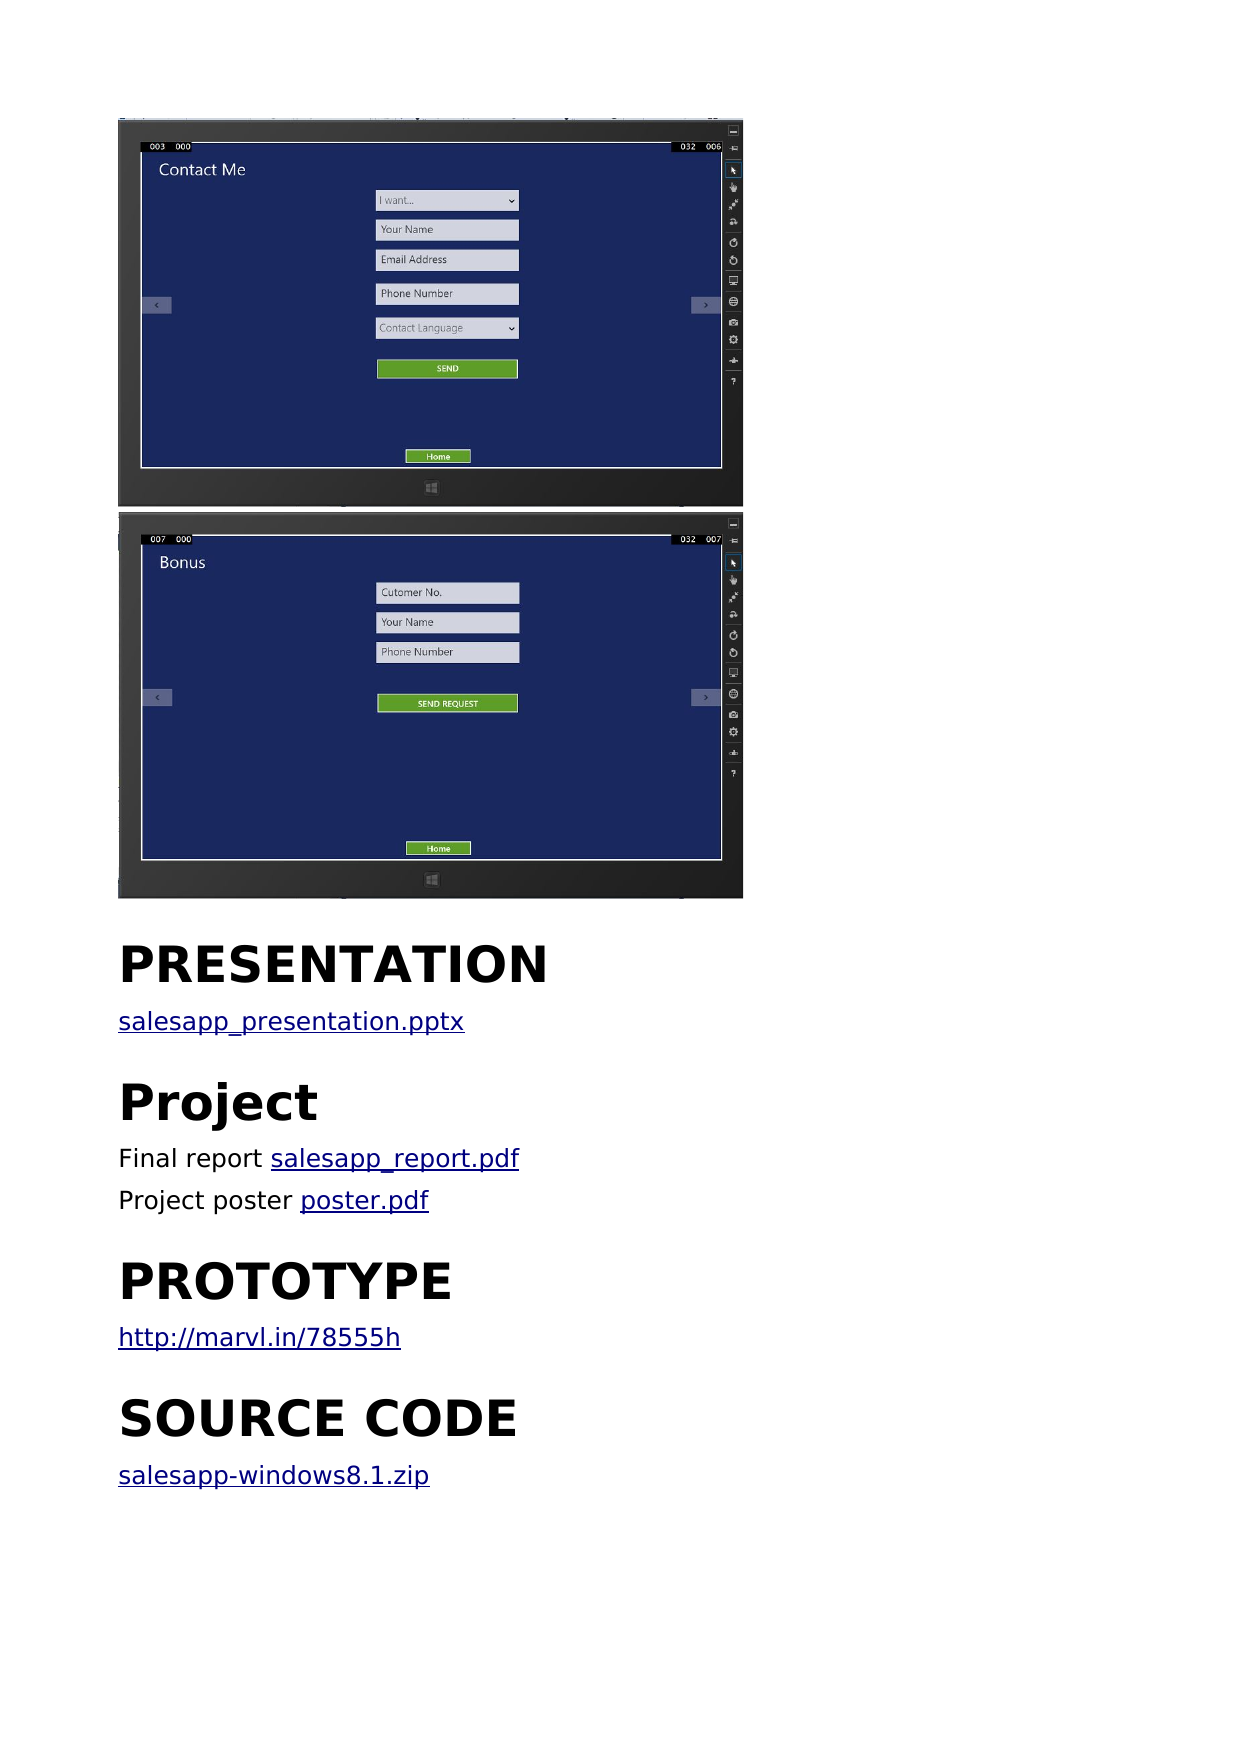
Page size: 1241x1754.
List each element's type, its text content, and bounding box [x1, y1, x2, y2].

subtitle PROTOTYPE [118, 1253, 1122, 1311]
subtitle SOURCE CODE [118, 1390, 1122, 1448]
picture [118, 512, 744, 899]
text salesapp_presentation.pptx [118, 1007, 1122, 1036]
text Project poster poster.pdf [118, 1186, 1122, 1215]
subtitle Project [118, 1074, 1122, 1132]
subtitle PRESENTATION [118, 936, 1122, 994]
text http://marvl.in/78555h [118, 1323, 1122, 1353]
text Final report salesapp_report.pdf [118, 1144, 1122, 1173]
picture [118, 118, 744, 507]
text salesapp-windows8.1.zip [118, 1461, 1122, 1490]
